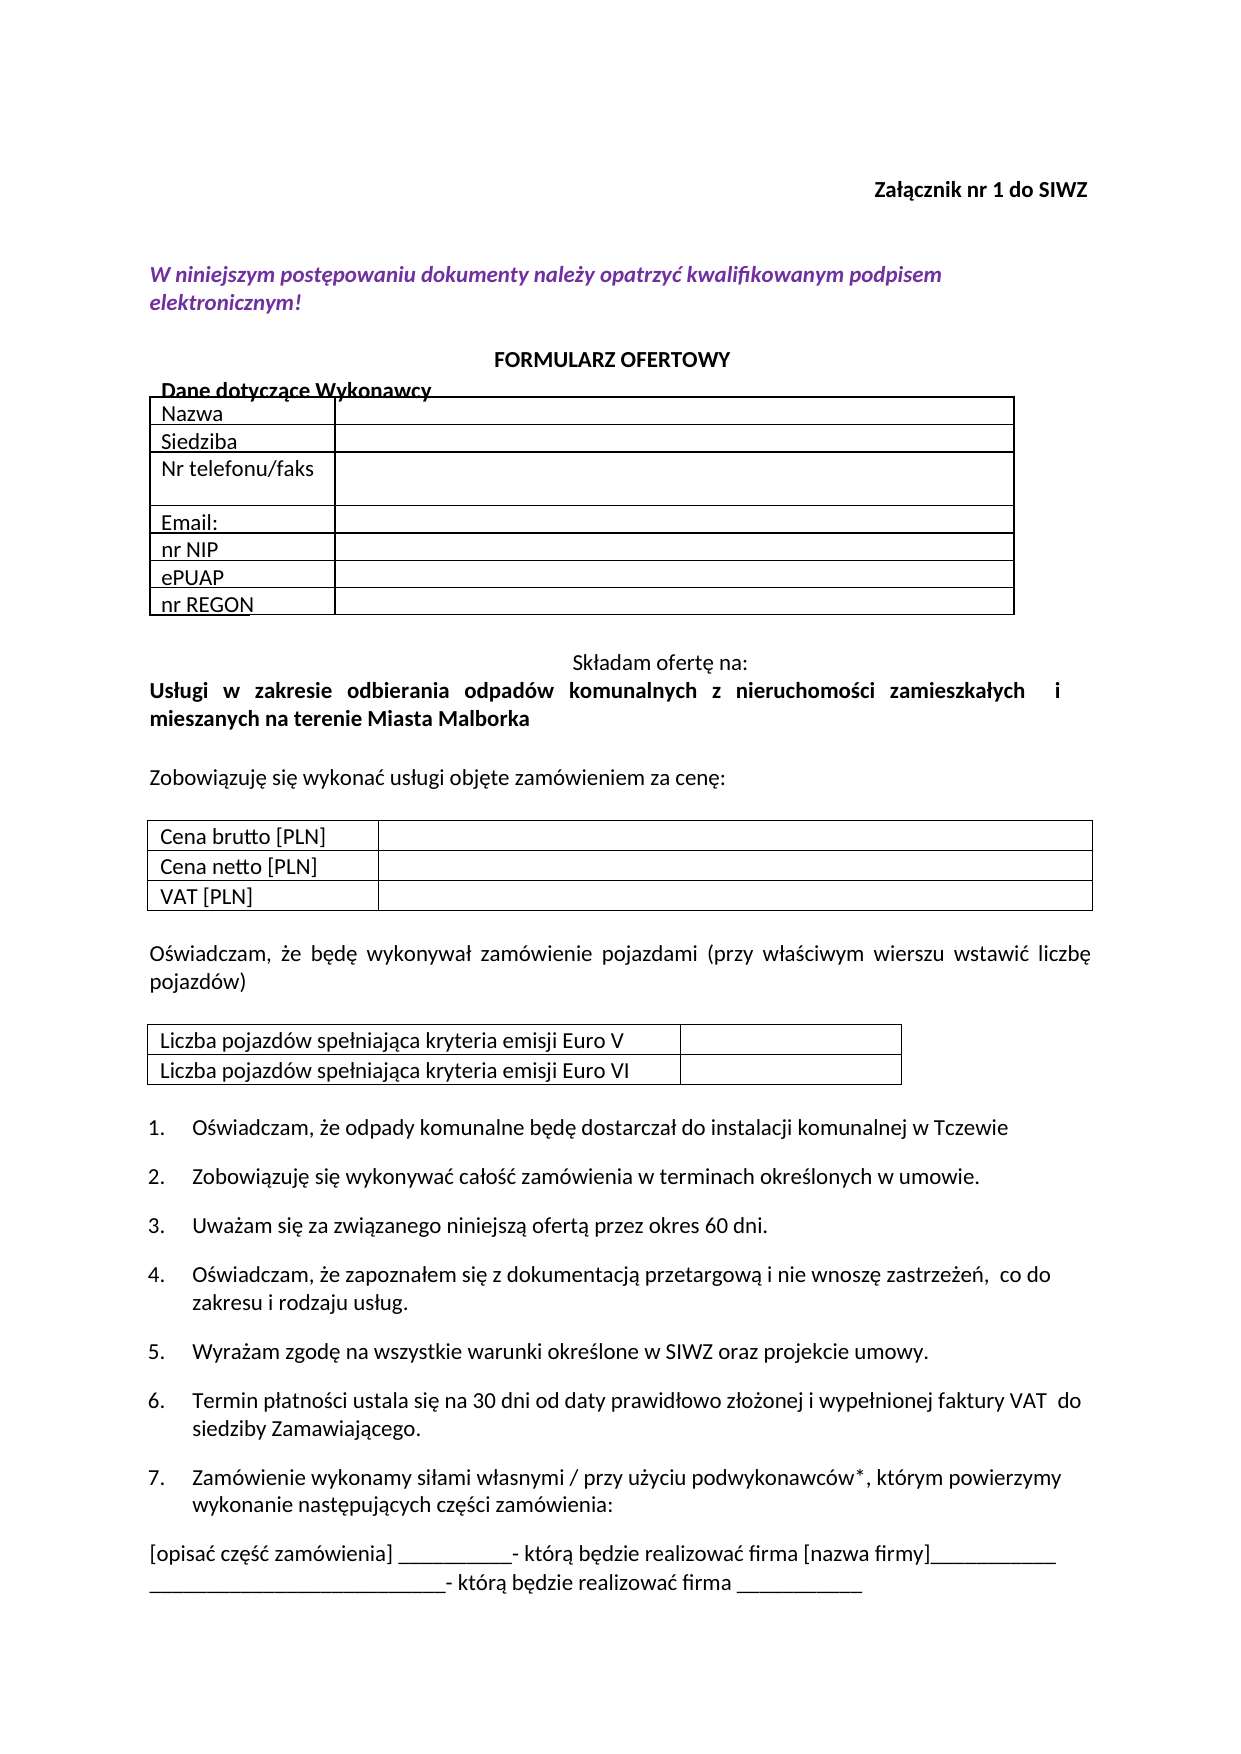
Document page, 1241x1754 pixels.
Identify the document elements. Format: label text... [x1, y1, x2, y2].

table_header Cena brutto [PLN] [148, 821, 378, 850]
table_header [681, 1025, 901, 1054]
table_header Liczba pojazdów spełniająca kryteria emisji Euro V [148, 1025, 680, 1054]
table_header [379, 821, 1092, 850]
table_cell Liczba pojazdów spełniająca kryteria emisji Euro VI [148, 1055, 680, 1084]
text Oświadczam, że będę wykonywał zamówienie pojazdami (przy właściwym wierszu wstawić liczbę pojazdów) [149, 939, 1093, 995]
list Wyrażam zgodę na wszystkie warunki określone w SIWZ oraz projekcie umowy. [148, 1337, 1093, 1365]
table_cell Cena netto [PLN] [148, 851, 378, 880]
table_cell [379, 881, 1092, 910]
list Uważam się za związanego niniejszą ofertą przez okres 60 dni. [148, 1211, 1093, 1239]
list Zobowiązuję się wykonywać całość zamówienia w terminach określonych w umowie. [148, 1162, 1093, 1190]
table_cell [681, 1055, 901, 1084]
list Oświadczam, że odpady komunalne będę dostarczał do instalacji komunalnej w Tczewie [148, 1113, 1093, 1141]
list Zamówienie wykonamy siłami własnymi / przy użyciu podwykonawców*, którym powierzymy wykonanie następujących części zamówienia: [148, 1463, 1093, 1519]
text Załącznik nr 1 do SIWZ [149, 176, 1093, 204]
table_cell VAT [PLN] [148, 881, 378, 910]
text __________________________- którą będzie realizować firma ___________ [149, 1568, 1093, 1596]
table_cell [379, 851, 1092, 880]
list Oświadczam, że zapoznałem się z dokumentacją przetargową i nie wnoszę zastrzeżeń, co do zakresu i rodzaju usług. [148, 1260, 1093, 1316]
text [opisać część zamówienia] __________- którą będzie realizować firma [nazwa firmy]___________ [149, 1539, 1093, 1567]
text Zobowiązuję się wykonać usługi objęte zamówieniem za cenę: [149, 763, 1093, 791]
text W niniejszym postępowaniu dokumenty należy opatrzyć kwalifikowanym podpisem elektronicznym! [149, 260, 1093, 316]
text Usługi w zakresie odbierania odpadów komunalnych z nieruchomości zamieszkałych i mieszanych na terenie Miasta Malborka [149, 677, 1061, 733]
list Termin płatności ustala się na 30 dni od daty prawidłowo złożonej i wypełnionej faktury VAT do siedziby Zamawiającego. [148, 1386, 1093, 1442]
